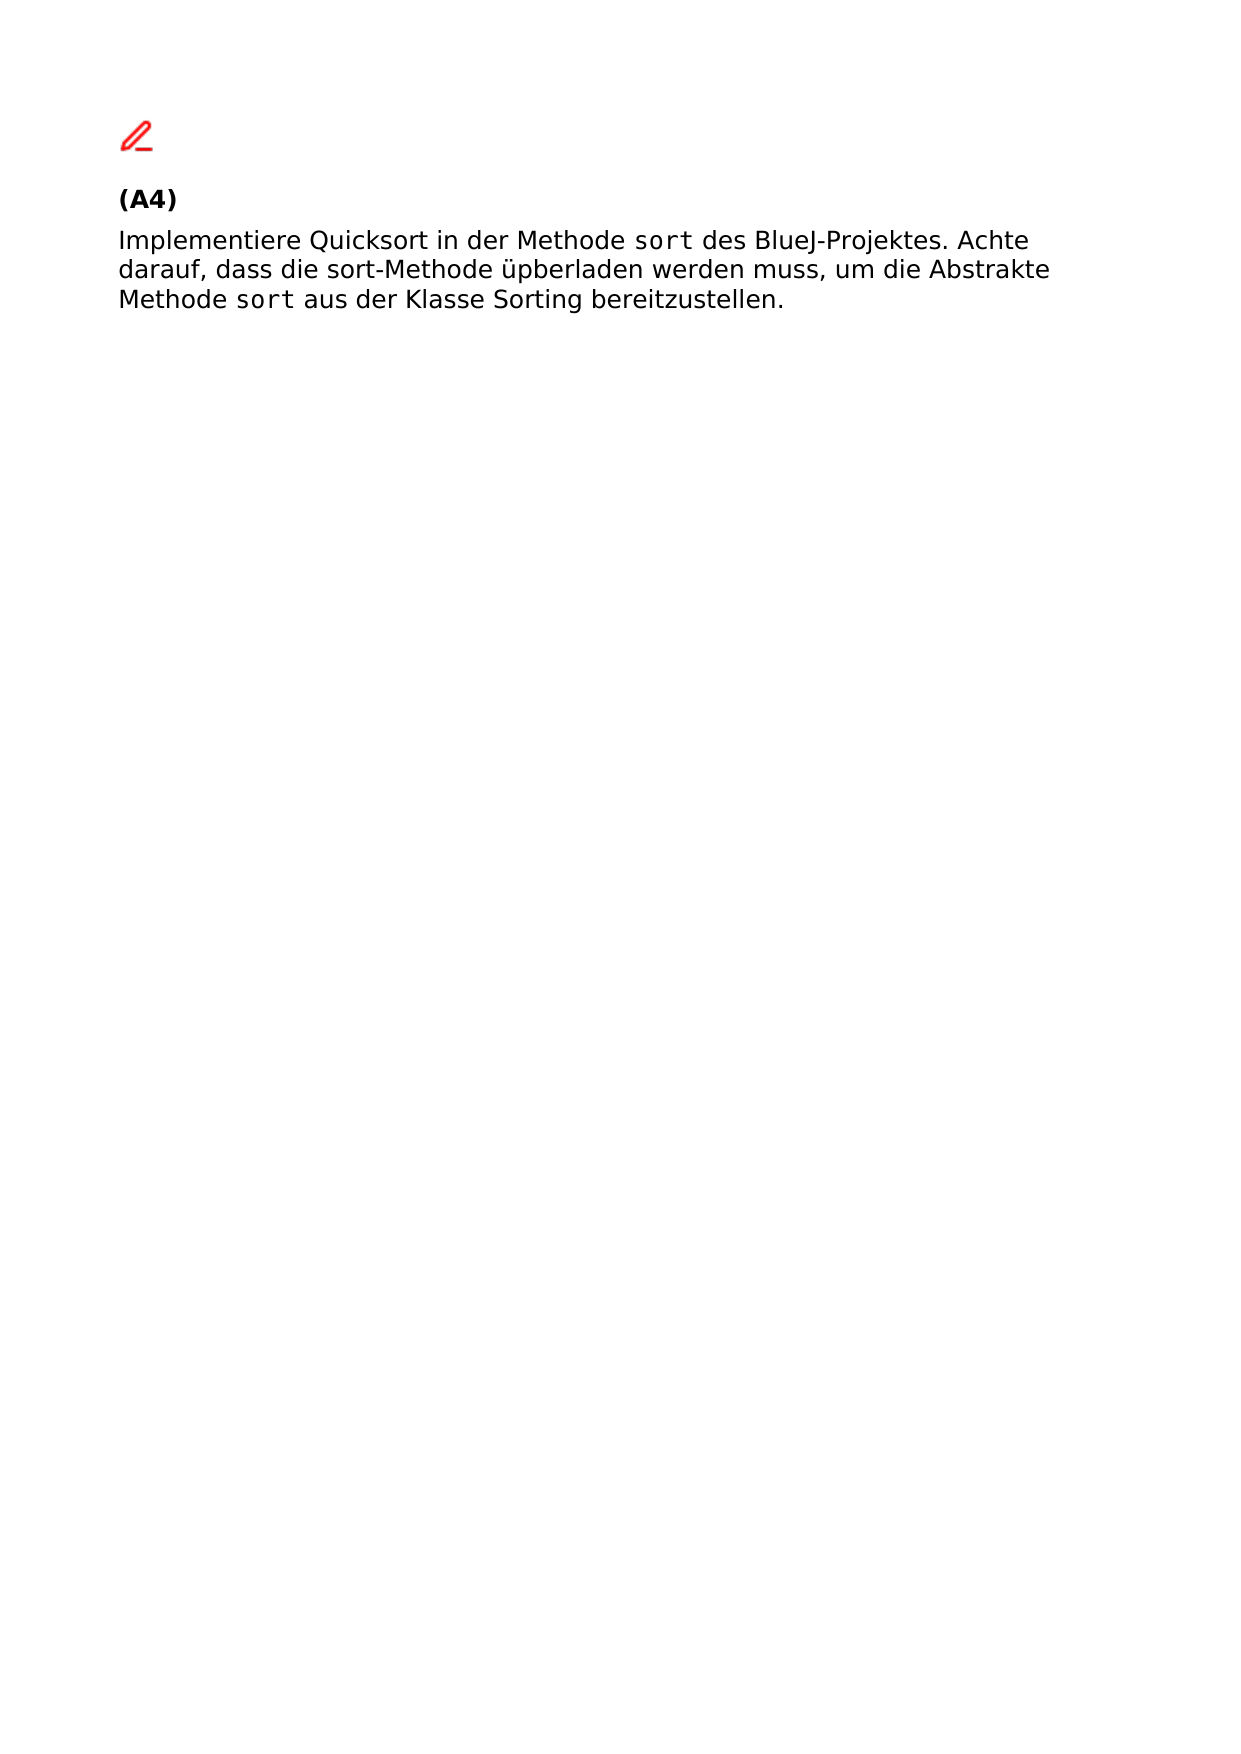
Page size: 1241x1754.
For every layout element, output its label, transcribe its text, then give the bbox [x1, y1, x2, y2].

subtitle (A4) [118, 185, 1122, 214]
picture [118, 118, 156, 156]
text Implementiere Quicksort in der Methode sort des BlueJ-Projektes. Achte darauf, dass die sort-Methode üpberladen werden muss, um die Abstrakte Methode sort aus der Klasse Sorting bereitzustellen. [118, 226, 1122, 314]
